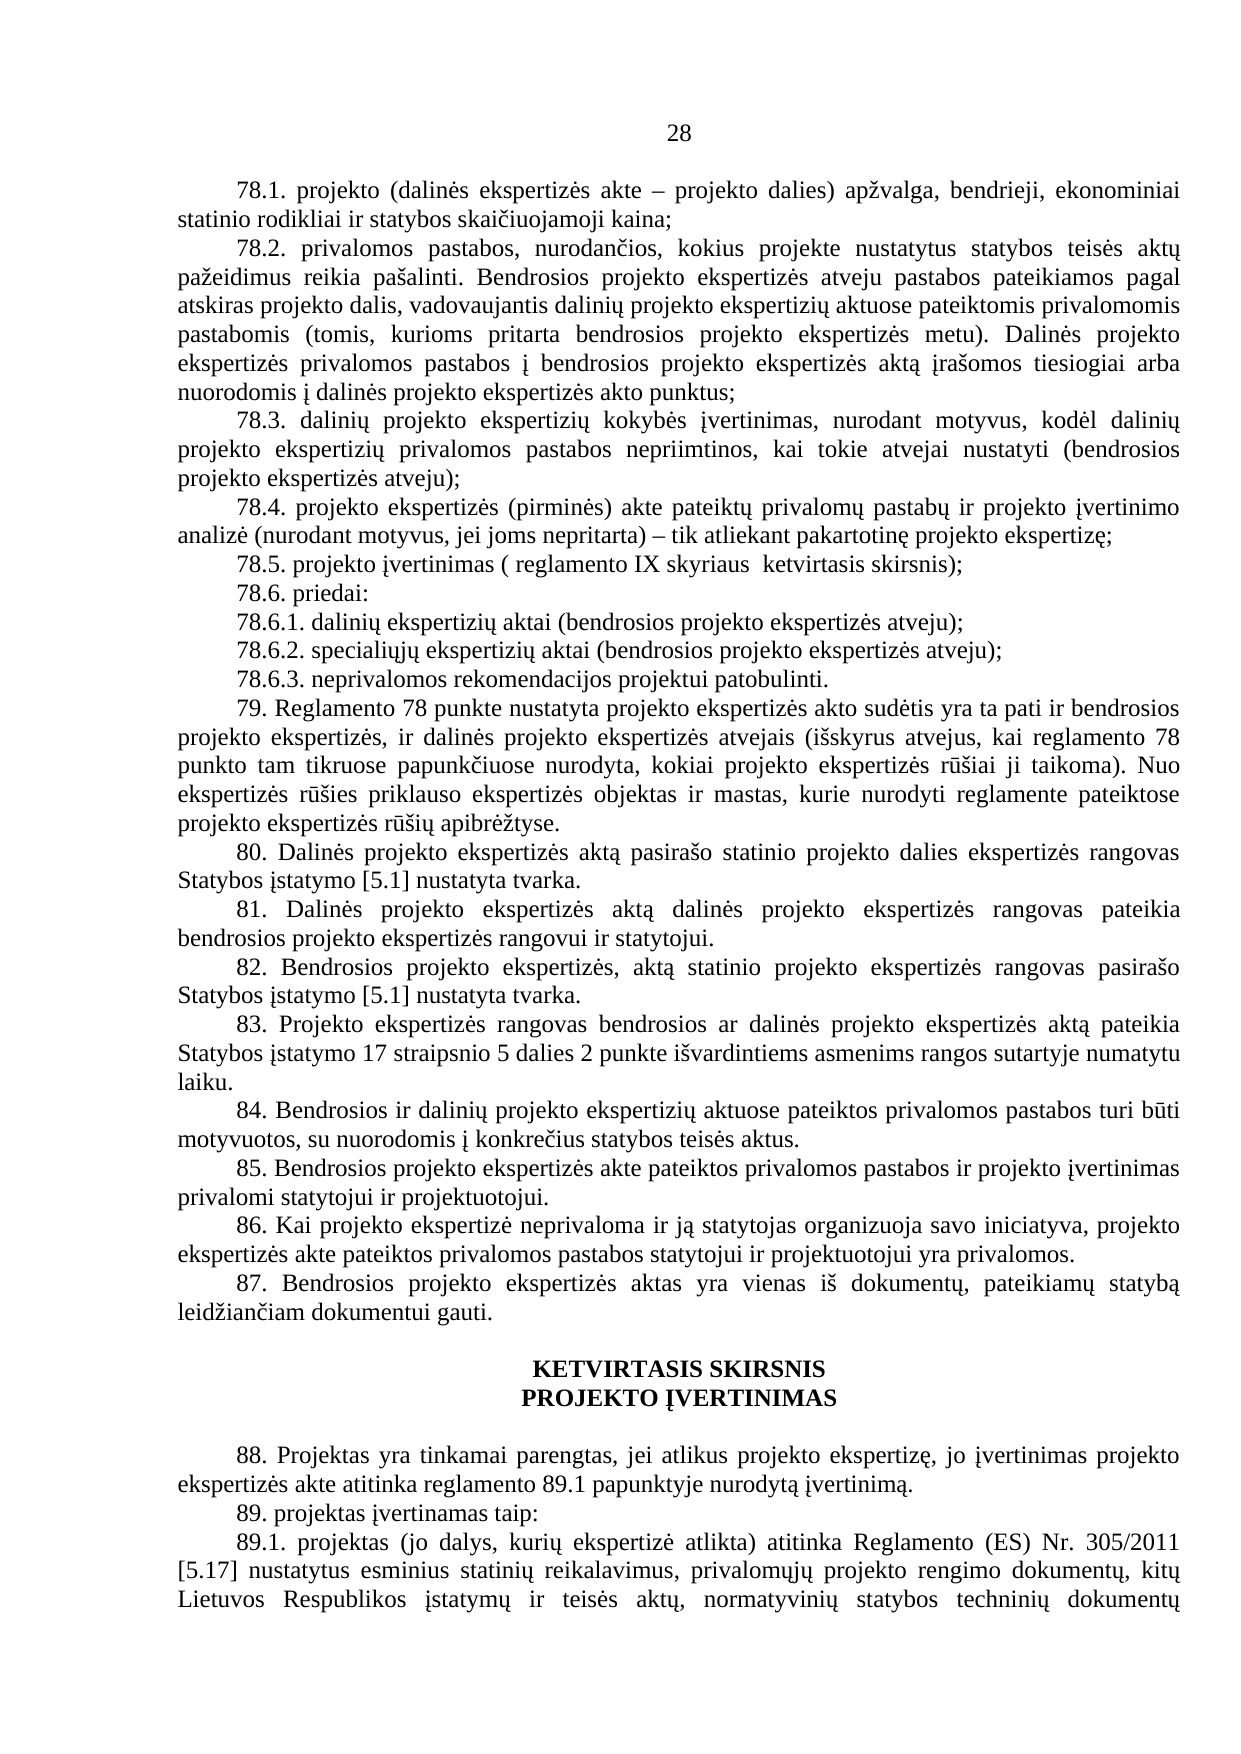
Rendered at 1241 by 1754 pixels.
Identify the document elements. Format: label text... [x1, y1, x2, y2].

text 78.6.2. specialiųjų ekspertizių aktai (bendrosios projekto ekspertizės atveju); [177, 636, 1181, 664]
text 78.2. privalomos pastabos, nurodančios, kokius projekte nustatytus statybos teisės aktų pažeidimus reikia pašalinti. Bendrosios projekto ekspertizės atveju pastabos pateikiamos pagal atskiras projekto dalis, vadovaujantis dalinių projekto ekspertizių aktuose pateiktomis privalomomis pastabomis (tomis, kurioms pritarta bendrosios projekto ekspertizės metu). Dalinės projekto ekspertizės privalomos pastabos į bendrosios projekto ekspertizės aktą įrašomos tiesiogiai arba nuorodomis į dalinės projekto ekspertizės akto punktus; [177, 233, 1181, 406]
text 89.1. projektas (jo dalys, kurių ekspertizė atlikta) atitinka Reglamento (ES) Nr. 305/2011 [5.17] nustatytus esminius statinių reikalavimus, privalomųjų projekto rengimo dokumentų, kitų Lietuvos Respublikos įstatymų ir teisės aktų, normatyvinių statybos techninių dokumentų [177, 1527, 1181, 1613]
text 78.6.1. dalinių ekspertizių aktai (bendrosios projekto ekspertizės atveju); [177, 607, 1181, 636]
text 84. Bendrosios ir dalinių projekto ekspertizių aktuose pateiktos privalomos pastabos turi būti motyvuotos, su nuorodomis į konkrečius statybos teisės aktus. [177, 1096, 1181, 1153]
text 89. projektas įvertinamas taip: [177, 1498, 1181, 1527]
text 83. Projekto ekspertizės rangovas bendrosios ar dalinės projekto ekspertizės aktą pateikia Statybos įstatymo 17 straipsnio 5 dalies 2 punkte išvardintiems asmenims rangos sutartyje numatytu laiku. [177, 1009, 1181, 1096]
text 81. Dalinės projekto ekspertizės aktą dalinės projekto ekspertizės rangovas pateikia bendrosios projekto ekspertizės rangovui ir statytojui. [177, 894, 1181, 952]
text 78.6. priedai: [177, 578, 1181, 607]
text 82. Bendrosios projekto ekspertizės, aktą statinio projekto ekspertizės rangovas pasirašo Statybos įstatymo [5.1] nustatyta tvarka. [177, 952, 1181, 1009]
text 78.3. dalinių projekto ekspertizių kokybės įvertinimas, nurodant motyvus, kodėl dalinių projekto ekspertizių privalomos pastabos nepriimtinos, kai tokie atvejai nustatyti (bendrosios projekto ekspertizės atveju); [177, 406, 1181, 492]
text KETVIRTASIS SKIRSNIS [177, 1354, 1181, 1383]
text 80. Dalinės projekto ekspertizės aktą pasirašo statinio projekto dalies ekspertizės rangovas Statybos įstatymo [5.1] nustatyta tvarka. [177, 837, 1181, 894]
text 79. Reglamento 78 punkte nustatyta projekto ekspertizės akto sudėtis yra ta pati ir bendrosios projekto ekspertizės, ir dalinės projekto ekspertizės atvejais (išskyrus atvejus, kai reglamento 78 punkto tam tikruose papunkčiuose nurodyta, kokiai projekto ekspertizės rūšiai ji taikoma). Nuo ekspertizės rūšies priklauso ekspertizės objektas ir mastas, kurie nurodyti reglamente pateiktose projekto ekspertizės rūšių apibrėžtyse. [177, 693, 1181, 837]
text 86. Kai projekto ekspertizė neprivaloma ir ją statytojas organizuoja savo iniciatyva, projekto ekspertizės akte pateiktos privalomos pastabos statytojui ir projektuotojui yra privalomos. [177, 1211, 1181, 1268]
text 87. Bendrosios projekto ekspertizės aktas yra vienas iš dokumentų, pateikiamų statybą leidžiančiam dokumentui gauti. [177, 1268, 1181, 1326]
text 85. Bendrosios projekto ekspertizės akte pateiktos privalomos pastabos ir projekto įvertinimas privalomi statytojui ir projektuotojui. [177, 1153, 1181, 1211]
text PROJEKTO ĮVERTINIMAS [177, 1383, 1181, 1412]
text 78.1. projekto (dalinės ekspertizės akte – projekto dalies) apžvalga, bendrieji, ekonominiai statinio rodikliai ir statybos skaičiuojamoji kaina; [177, 176, 1181, 233]
text 78.4. projekto ekspertizės (pirminės) akte pateiktų privalomų pastabų ir projekto įvertinimo analizė (nurodant motyvus, jei joms nepritarta) – tik atliekant pakartotinę projekto ekspertizę; [177, 492, 1181, 549]
text 78.5. projekto įvertinimas ( reglamento IX skyriaus ketvirtasis skirsnis); [177, 549, 1181, 578]
text 78.6.3. neprivalomos rekomendacijos projektui patobulinti. [177, 664, 1181, 693]
text 88. Projektas yra tinkamai parengtas, jei atlikus projekto ekspertizę, jo įvertinimas projekto ekspertizės akte atitinka reglamento 89.1 papunktyje nurodytą įvertinimą. [177, 1441, 1181, 1498]
